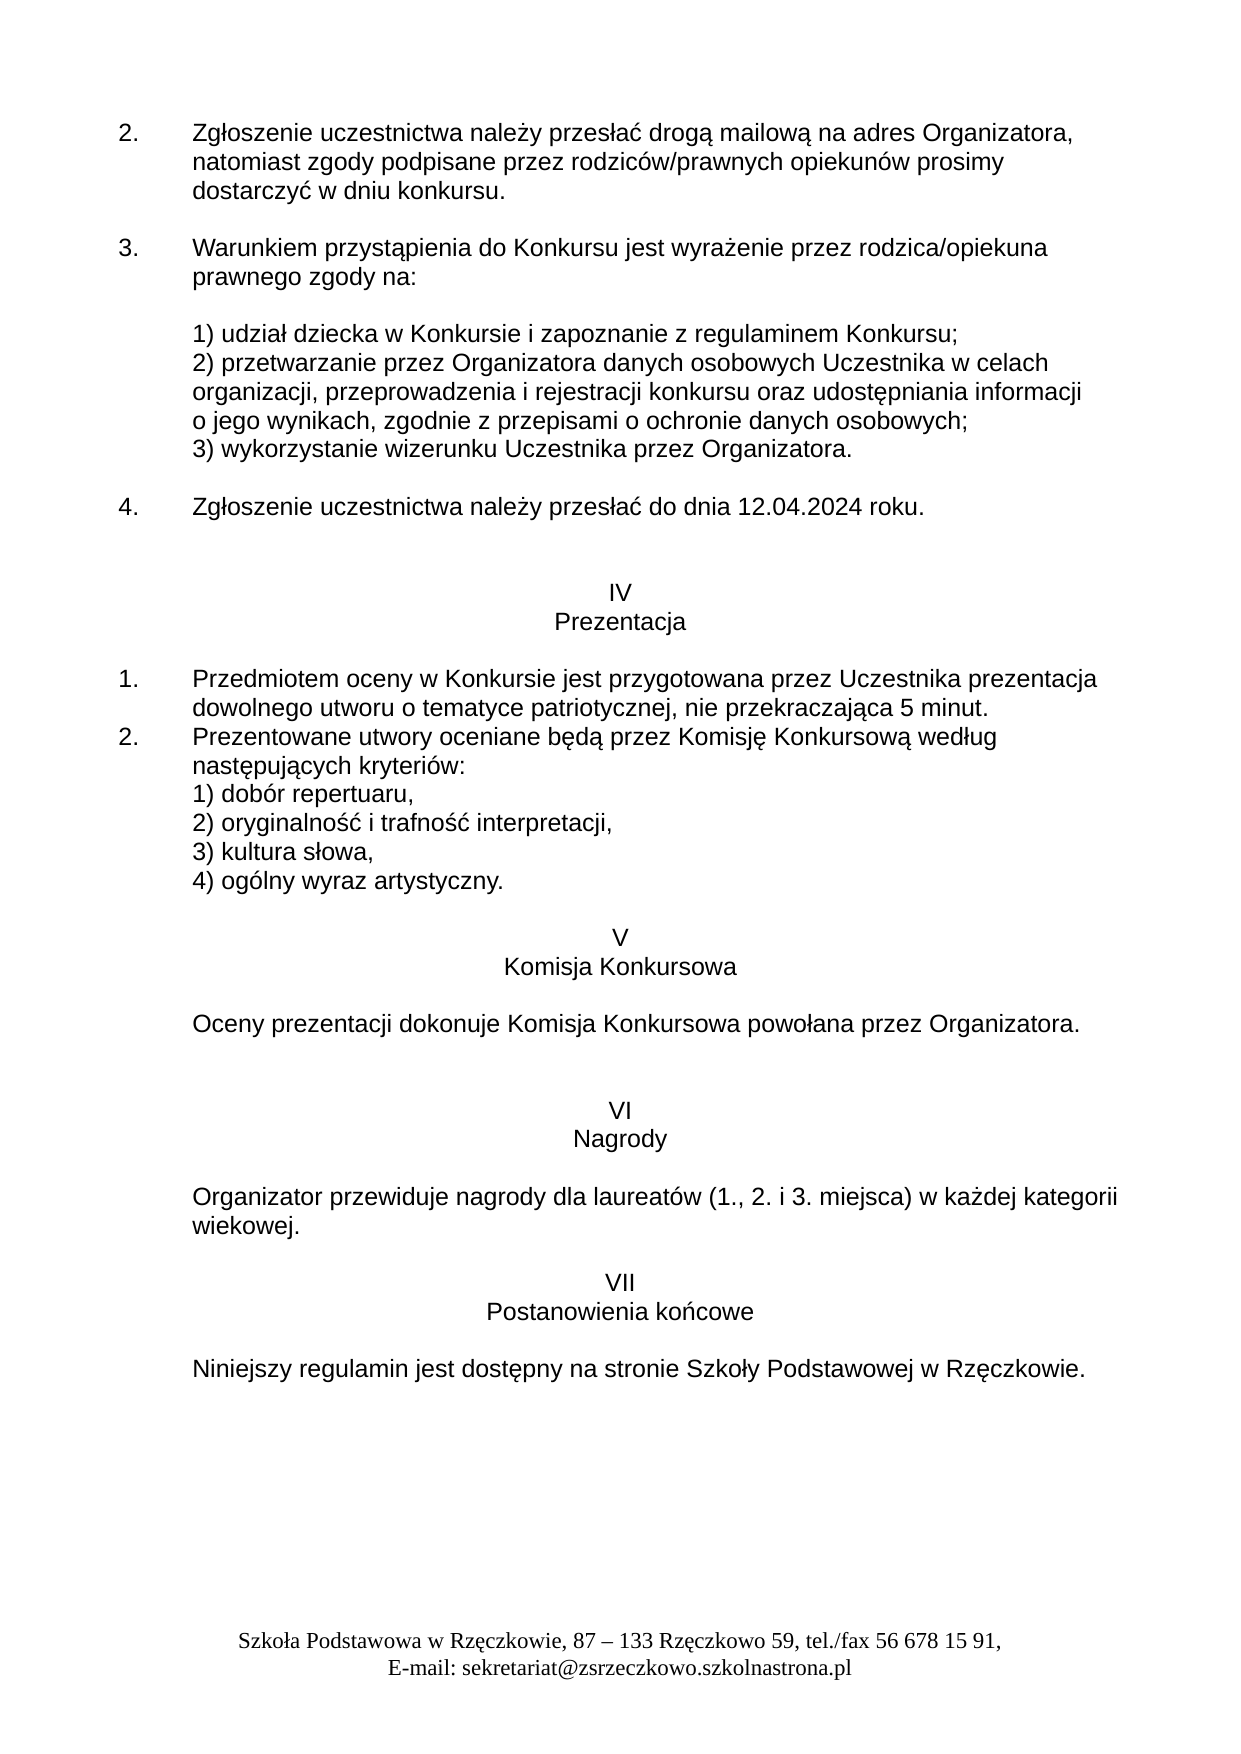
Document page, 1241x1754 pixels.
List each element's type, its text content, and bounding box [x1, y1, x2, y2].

text V [118, 923, 1122, 952]
text 2) przetwarzanie przez Organizatora danych osobowych Uczestnika w celach [118, 348, 1122, 377]
text Komisja Konkursowa [118, 952, 1122, 981]
text 2) oryginalność i trafność interpretacji, [118, 808, 1122, 837]
text VI [118, 1096, 1122, 1124]
text wiekowej. [118, 1211, 1122, 1239]
text VII [118, 1268, 1122, 1297]
text 4. Zgłoszenie uczestnictwa należy przesłać do dnia 12.04.2024 roku. [118, 492, 1122, 521]
text 1) dobór repertuaru, [118, 779, 1122, 808]
text Prezentacja [118, 607, 1122, 636]
text organizacji, przeprowadzenia i rejestracji konkursu oraz udostępniania informacji [118, 377, 1122, 406]
text 3) kultura słowa, [118, 837, 1122, 866]
text prawnego zgody na: [118, 262, 1122, 291]
text 4) ogólny wyraz artystyczny. [118, 866, 1122, 894]
text Niniejszy regulamin jest dostępny na stronie Szkoły Podstawowej w Rzęczkowie. [118, 1354, 1122, 1383]
text o jego wynikach, zgodnie z przepisami o ochronie danych osobowych; [118, 406, 1122, 434]
text 2. Prezentowane utwory oceniane będą przez Komisję Konkursową według [118, 722, 1122, 751]
text dowolnego utworu o tematyce patriotycznej, nie przekraczająca 5 minut. [118, 693, 1122, 722]
text IV [118, 578, 1122, 607]
text 3. Warunkiem przystąpienia do Konkursu jest wyrażenie przez rodzica/opiekuna [118, 233, 1122, 262]
text Postanowienia końcowe [118, 1297, 1122, 1326]
text 1. Przedmiotem oceny w Konkursie jest przygotowana przez Uczestnika prezentacja [118, 664, 1122, 693]
text Organizator przewiduje nagrody dla laureatów (1., 2. i 3. miejsca) w każdej kategorii [118, 1182, 1122, 1211]
text Oceny prezentacji dokonuje Komisja Konkursowa powołana przez Organizatora. [118, 1009, 1122, 1038]
text Nagrody [118, 1124, 1122, 1153]
text 2. Zgłoszenie uczestnictwa należy przesłać drogą mailową na adres Organizatora, natomiast zgody podpisane przez rodziców/prawnych opiekunów prosimy dostarczyć w dniu konkursu. [118, 118, 1122, 204]
text 1) udział dziecka w Konkursie i zapoznanie z regulaminem Konkursu; [118, 319, 1122, 348]
text 3) wykorzystanie wizerunku Uczestnika przez Organizatora. [118, 434, 1122, 463]
text następujących kryteriów: [118, 751, 1122, 779]
